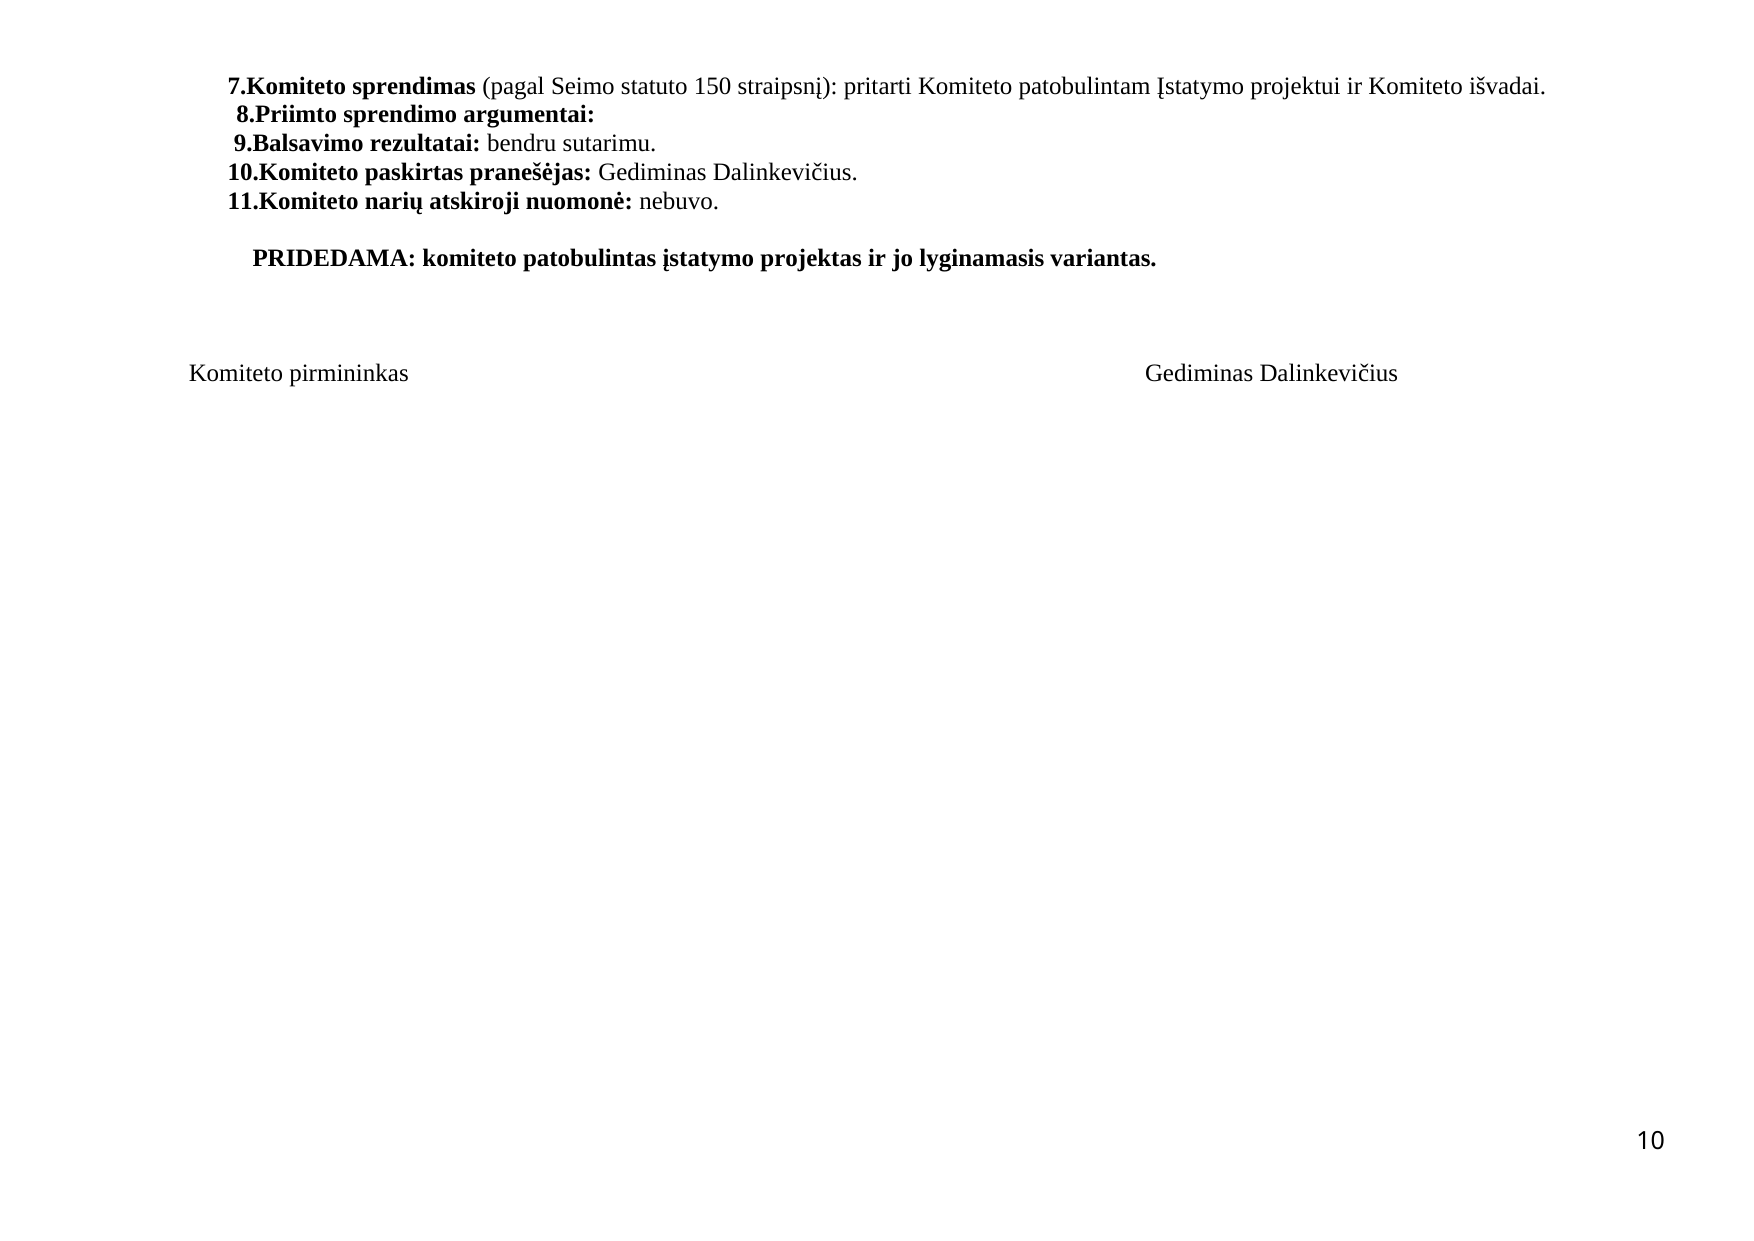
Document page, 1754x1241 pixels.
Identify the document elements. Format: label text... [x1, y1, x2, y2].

text 9.Balsavimo rezultatai: bendru sutarimu. [215, 128, 1665, 157]
table_header Komiteto pirmininkas [177, 358, 631, 387]
text 8.Priimto sprendimo argumentai: [222, 99, 1621, 128]
table_header Gediminas Dalinkevičius [1134, 358, 1503, 387]
table_header [631, 358, 1133, 387]
text 11.Komiteto narių atskiroji nuomonė: nebuvo. [177, 186, 1665, 214]
text 10.Komiteto paskirtas pranešėjas: Gediminas Dalinkevičius. [177, 157, 1665, 186]
text PRIDEDAMA: komiteto patobulintas įstatymo projektas ir jo lyginamasis variantas. [177, 243, 1665, 272]
text 7.Komiteto sprendimas (pagal Seimo statuto 150 straipsnį): pritarti Komiteto patobulintam Įstatymo projektui ir Komiteto išvadai. [177, 71, 1665, 99]
